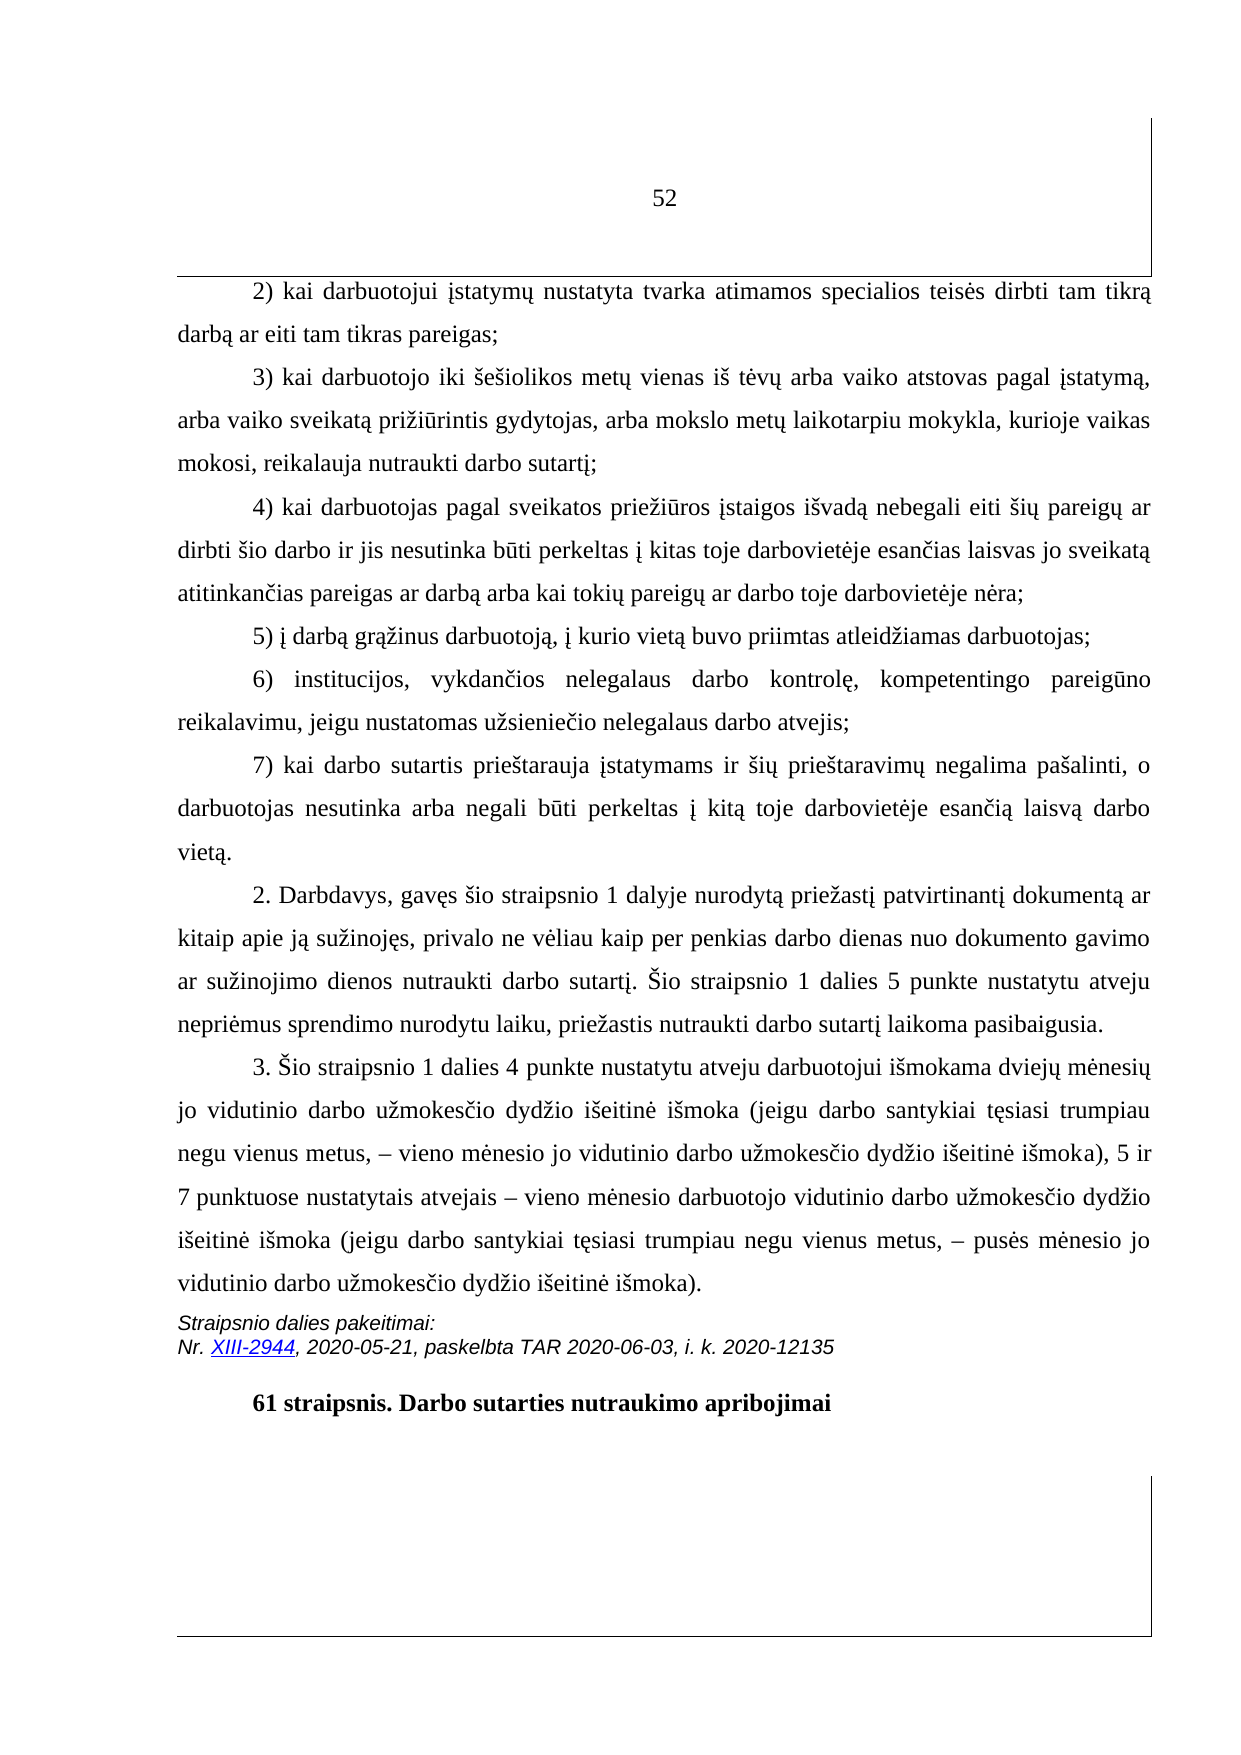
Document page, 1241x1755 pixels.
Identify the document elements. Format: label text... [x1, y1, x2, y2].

text 3. Šio straipsnio 1 dalies 4 punkte nustatytu atveju darbuotojui išmokama dviejų mėnesių jo vidutinio darbo užmokesčio dydžio išeitinė išmoka (jeigu darbo santykiai tęsiasi trumpiau negu vienus metus, – vieno mėnesio jo vidutinio darbo užmokesčio dydžio išeitinė išmoka), 5 ir 7 punktuose nustatytais atvejais – vieno mėnesio darbuotojo vidutinio darbo užmokesčio dydžio išeitinė išmoka (jeigu darbo santykiai tęsiasi trumpiau negu vienus metus, – pusės mėnesio jo vidutinio darbo užmokesčio dydžio išeitinė išmoka). [177, 1052, 1152, 1297]
text 4) kai darbuotojas pagal sveikatos priežiūros įstaigos išvadą nebegali eiti šių pareigų ar dirbti šio darbo ir jis nesutinka būti perkeltas į kitas toje darbovietėje esančias laisvas jo sveikatą atitinkančias pareigas ar darbą arba kai tokių pareigų ar darbo toje darbovietėje nėra; [177, 492, 1152, 607]
text 2. Darbdavys, gavęs šio straipsnio 1 dalyje nurodytą priežastį patvirtinantį dokumentą ar kitaip apie ją sužinojęs, privalo ne vėliau kaip per penkias darbo dienas nuo dokumento gavimo ar sužinojimo dienos nutraukti darbo sutartį. Šio straipsnio 1 dalies 5 punkte nustatytu atveju nepriėmus sprendimo nurodytu laiku, priežastis nutraukti darbo sutartį laikoma pasibaigusia. [177, 880, 1152, 1038]
text 2) kai darbuotojui įstatymų nustatyta tvarka atimamos specialios teisės dirbti tam tikrą darbą ar eiti tam tikras pareigas; [177, 276, 1152, 348]
text 3) kai darbuotojo iki šešiolikos metų vienas iš tėvų arba vaiko atstovas pagal įstatymą, arba vaiko sveikatą prižiūrintis gydytojas, arba mokslo metų laikotarpiu mokykla, kurioje vaikas mokosi, reikalauja nutraukti darbo sutartį; [177, 362, 1152, 477]
text Straipsnio dalies pakeitimai: [177, 1311, 1152, 1335]
subtitle 61 straipsnis. Darbo sutarties nutraukimo apribojimai [177, 1388, 1152, 1416]
text 7) kai darbo sutartis prieštarauja įstatymams ir šių prieštaravimų negalima pašalinti, o darbuotojas nesutinka arba negali būti perkeltas į kitą toje darbovietėje esančią laisvą darbo vietą. [177, 750, 1152, 865]
text 6) institucijos, vykdančios nelegalaus darbo kontrolę, kompetentingo pareigūno reikalavimu, jeigu nustatomas užsieniečio nelegalaus darbo atvejis; [177, 664, 1152, 736]
text 5) į darbą grąžinus darbuotoją, į kurio vietą buvo priimtas atleidžiamas darbuotojas; [177, 621, 1152, 650]
text Nr. XIII-2944, 2020-05-21, paskelbta TAR 2020-06-03, i. k. 2020-12135 [177, 1335, 1152, 1359]
